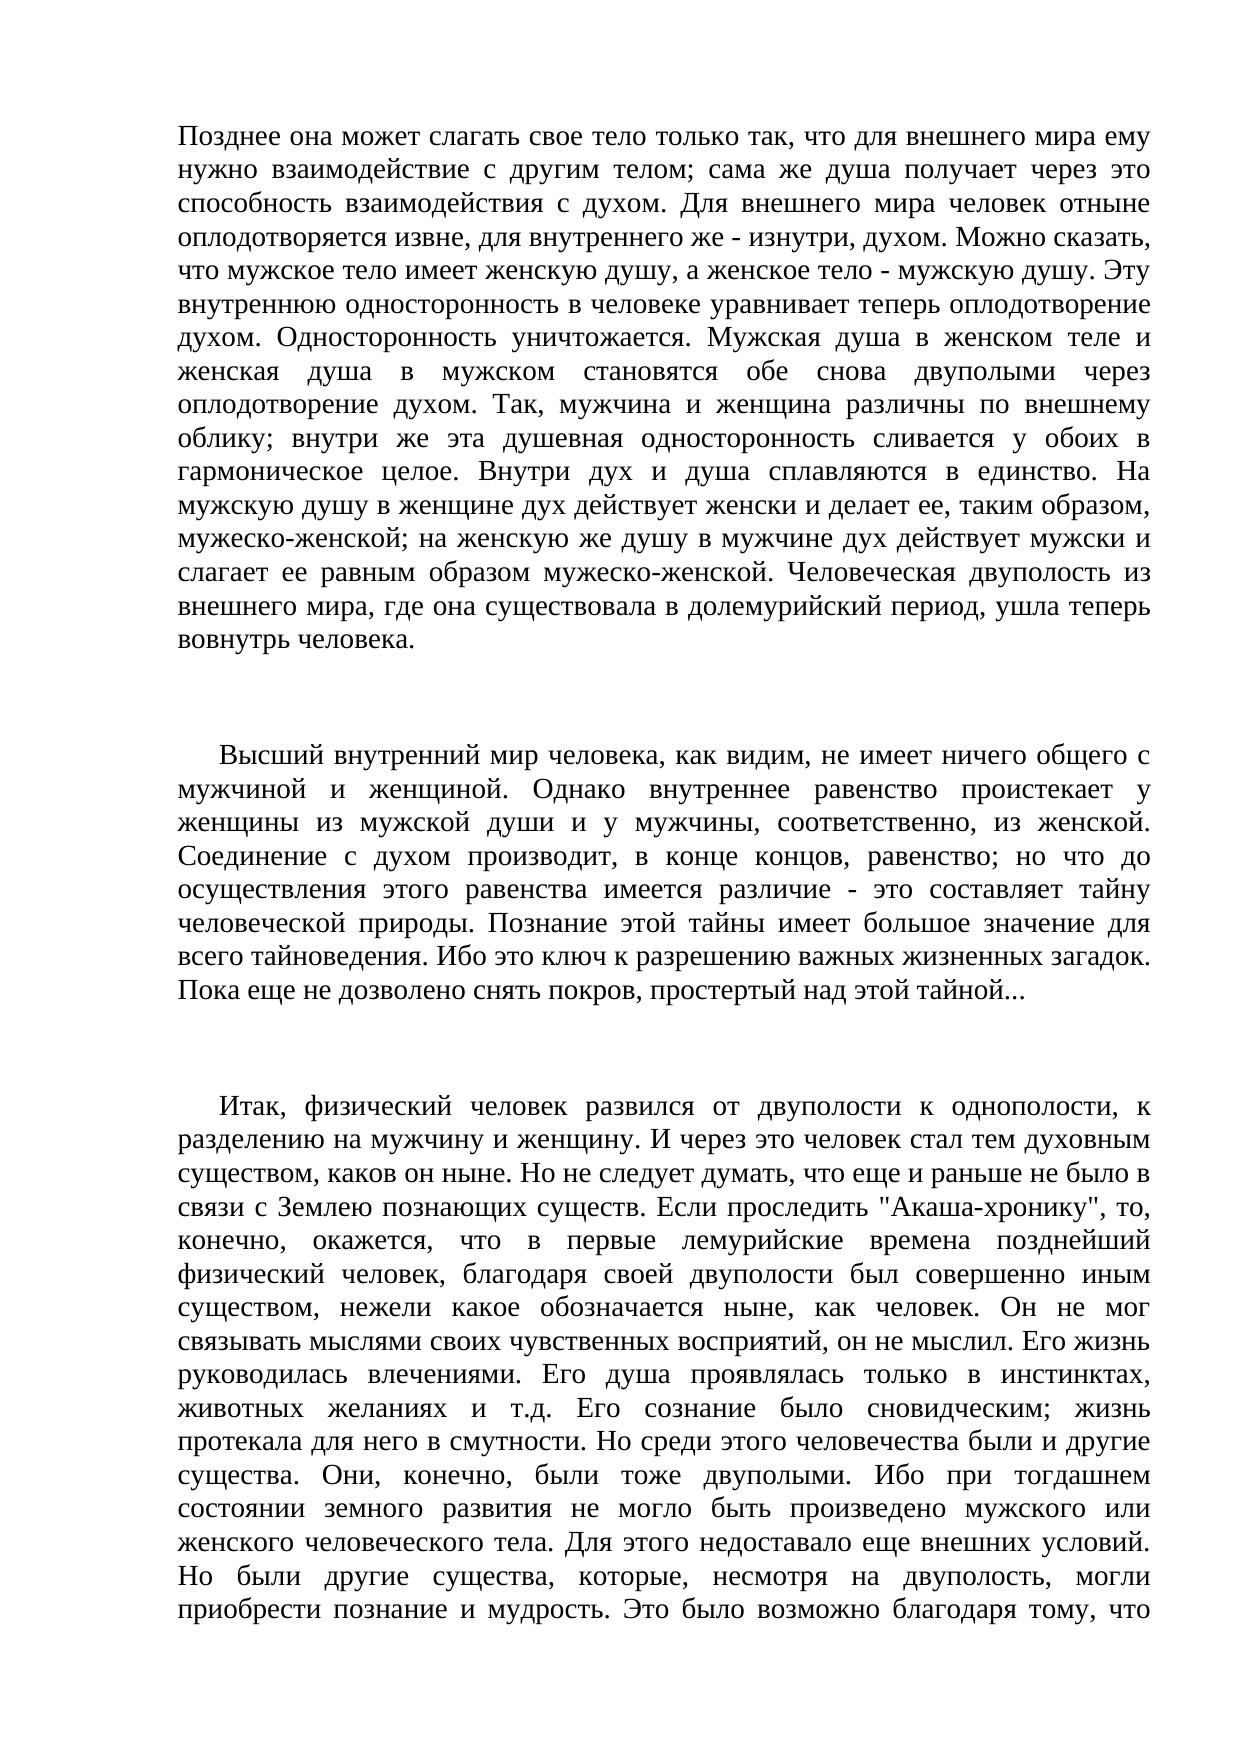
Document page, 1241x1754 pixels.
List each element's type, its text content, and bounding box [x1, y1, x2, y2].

text Высший внутренний мир человека, как видим, не имеет ничего общего с мужчиной и женщиной. Однако внутреннее равенство проистекает у женщины из мужской души и у мужчины, соответственно, из женской. Соединение с духом производит, в конце концов, равенство; но что до осуществления этого равенства имеется различие - это составляет тайну человеческой природы. Познание этой тайны имеет большое значение для всего тайноведения. Ибо это ключ к разрешению важных жизненных загадок. Пока еще не дозволено снять покров, простертый над этой тайной... [177, 737, 1152, 1006]
text Позднее она может слагать свое тело только так, что для внешнего мира ему нужно взаимодействие с другим телом; сама же душа получает через это способность взаимодействия с духом. Для внешнего мира человек отныне оплодотворяется извне, для внутреннего же - изнутри, духом. Можно сказать, что мужское тело имеет женскую душу, а женское тело - мужскую душу. Эту внутреннюю односторонность в человеке уравнивает теперь оплодотворение духом. Односторонность уничтожается. Мужская душа в женском теле и женская душа в мужском становятся обе снова двуполыми через оплодотворение духом. Так, мужчина и женщина различны по внешнему облику; внутри же эта душевная односторонность сливается у обоих в гармоническое целое. Внутри дух и душа сплавляются в единство. На мужскую душу в женщине дух действует женски и делает ее, таким образом, мужеско-женской; на женскую же душу в мужчине дух действует мужски и слагает ее равным образом мужеско-женской. Человеческая двуполость из внешнего мира, где она существовала в долемурийский период, ушла теперь вовнутрь человека. [177, 118, 1152, 655]
text Итак, физический человек развился от двуполости к однополости, к разделению на мужчину и женщину. И через это человек стал тем духовным существом, каков он ныне. Но не следует думать, что еще и раньше не было в связи с Землею познающих существ. Если проследить "Акаша-хронику", то, конечно, окажется, что в первые лемурийские времена позднейший физический человек, благодаря своей двуполости был совершенно иным существом, нежели какое обозначается ныне, как человек. Он не мог связывать мыслями своих чувственных восприятий, он не мыслил. Его жизнь руководилась влечениями. Его душа проявлялась только в инстинктах, животных желаниях и т.д. Его сознание было сновидческим; жизнь протекала для него в смутности. Но среди этого человечества были и другие существа. Они, конечно, были тоже двуполыми. Ибо при тогдашнем состоянии земного развития не могло быть произведено мужского или женского человеческого тела. Для этого недоставало еще внешних условий. Но были другие существа, которые, несмотря на двуполость, могли приобрести познание и мудрость. Это было возможно благодаря тому, что [177, 1088, 1152, 1625]
